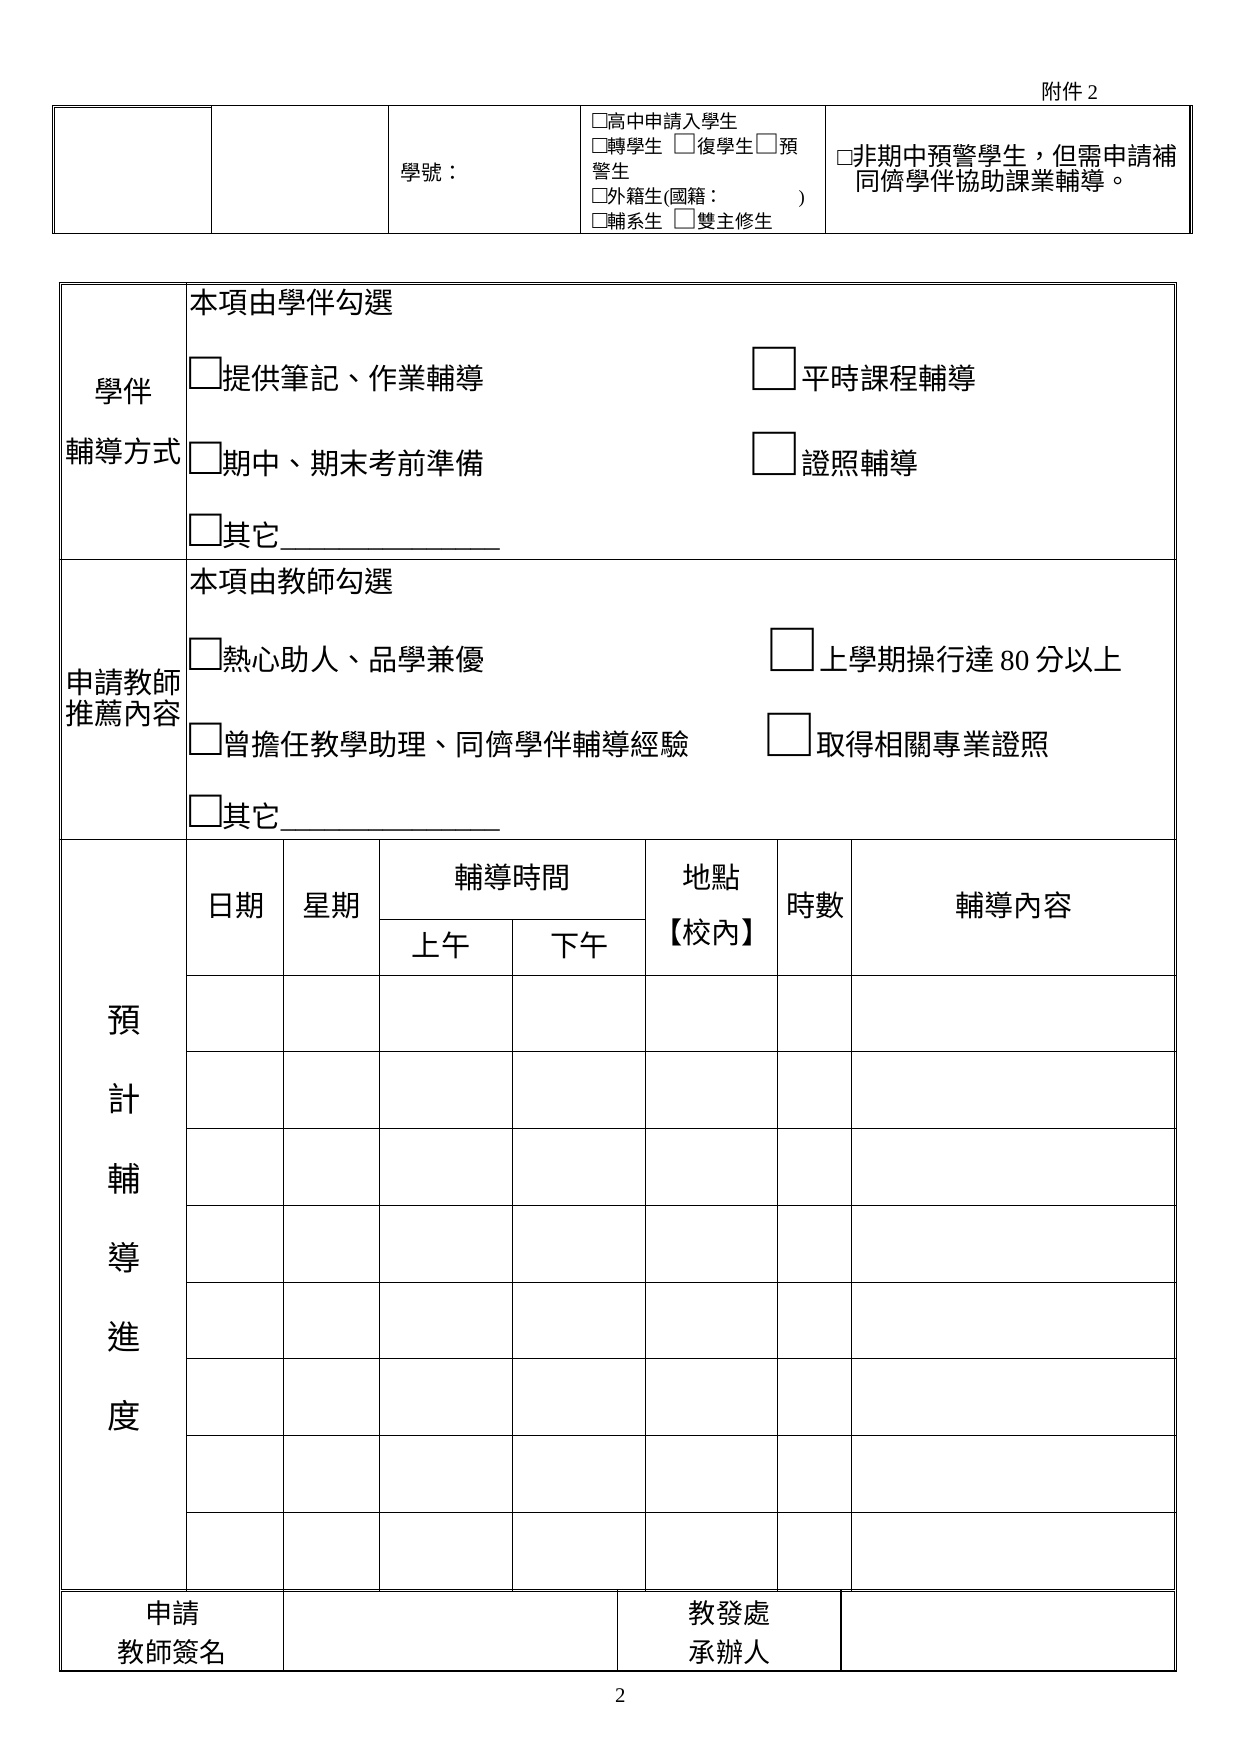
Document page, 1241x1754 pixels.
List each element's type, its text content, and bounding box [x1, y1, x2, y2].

table_cell [380, 1129, 512, 1205]
table_cell [55, 559, 59, 839]
table_cell [55, 1205, 59, 1282]
table_cell [513, 1436, 645, 1512]
table_cell [646, 976, 777, 1051]
table_cell [1177, 919, 1185, 974]
table_cell [380, 1359, 512, 1435]
table_cell [513, 1206, 645, 1282]
table_cell [842, 1592, 1174, 1670]
table_cell 預 計 輔 導 進 度 [62, 840, 186, 1589]
table_cell [1177, 1589, 1185, 1670]
table_cell □非期中預警學生，但需申請補同儕學伴協助課業輔導。 [826, 106, 1189, 233]
table_cell [778, 1206, 851, 1282]
table_cell [852, 1206, 1174, 1282]
table_cell [55, 975, 59, 1051]
table_cell [778, 976, 851, 1051]
table_cell [380, 1283, 512, 1358]
table_cell [55, 1358, 59, 1435]
table_cell [513, 976, 645, 1051]
table_cell [380, 1052, 512, 1128]
table_cell [1177, 559, 1185, 839]
table_cell [380, 1206, 512, 1282]
table_cell [513, 1129, 645, 1205]
table_cell [646, 1436, 777, 1512]
table_cell 地點 【校內】 [646, 840, 777, 974]
table_cell [187, 1513, 283, 1589]
table_cell [187, 1436, 283, 1512]
table_cell [513, 1052, 645, 1128]
table_cell 學號： [389, 106, 580, 233]
table_cell [284, 1206, 379, 1282]
table_cell 時數 [778, 840, 851, 974]
table_cell [187, 1283, 283, 1358]
table_cell [284, 1052, 379, 1128]
table_cell [1177, 1358, 1185, 1435]
table_cell [646, 1283, 777, 1358]
table_cell [1177, 1435, 1185, 1512]
table_cell [646, 1359, 777, 1435]
table_cell [1177, 1282, 1185, 1358]
table_cell [187, 1206, 283, 1282]
table_cell [1177, 839, 1185, 919]
table_cell [284, 976, 379, 1051]
table_cell 日期 [187, 840, 283, 974]
table_cell [778, 1283, 851, 1358]
table_cell [55, 919, 59, 974]
table_cell [852, 976, 1174, 1051]
table_cell [55, 1435, 59, 1512]
table_header 本項由學伴勾選 □提供筆記、作業輔導 □平時課程輔導 □期中、期末考前準備 □證照輔導 □其它_______________ [187, 285, 1174, 558]
table_cell [55, 1051, 59, 1128]
table_cell [646, 1513, 777, 1589]
table_cell 下午 [513, 920, 645, 974]
table_cell [778, 1359, 851, 1435]
table_cell [284, 1436, 379, 1512]
table_cell [646, 1129, 777, 1205]
table_cell [187, 1359, 283, 1435]
table_cell 上午 [380, 920, 512, 974]
table_header [1177, 282, 1185, 558]
table_cell [852, 1359, 1174, 1435]
table_cell [852, 1283, 1174, 1358]
table_cell [646, 1206, 777, 1282]
table_cell [284, 1129, 379, 1205]
table_cell [55, 1512, 59, 1589]
table_cell [513, 1513, 645, 1589]
table_cell [55, 839, 59, 919]
table_header [55, 282, 59, 558]
table_cell [513, 1359, 645, 1435]
table_cell [55, 1589, 59, 1670]
table_cell [646, 1052, 777, 1128]
table_cell [284, 1359, 379, 1435]
table_cell [1177, 1512, 1185, 1589]
table_cell [778, 1513, 851, 1589]
table_cell [778, 1129, 851, 1205]
table_cell [284, 1513, 379, 1589]
table_cell [212, 106, 388, 233]
table_header 學伴 輔導方式 [62, 285, 186, 558]
table_cell 本項由教師勾選 □熱心助人、品學兼優 □上學期操行達80分以上 □曾擔任教學助理、同儕學伴輔導經驗 □取得相關專業證照 □其它_______________ [187, 560, 1174, 839]
table_cell [380, 976, 512, 1051]
table_cell [1177, 1128, 1185, 1205]
table_cell [778, 1436, 851, 1512]
table_cell [187, 976, 283, 1051]
table_cell [1177, 975, 1185, 1051]
table_cell [187, 1129, 283, 1205]
table_cell [55, 108, 211, 233]
table_cell [55, 1128, 59, 1205]
table_cell [852, 1052, 1174, 1128]
table_cell [778, 1052, 851, 1128]
table_cell [1177, 1205, 1185, 1282]
table_cell [380, 1436, 512, 1512]
table_cell 申請教師推薦內容 [62, 560, 186, 839]
table_cell 輔導內容 [852, 840, 1174, 974]
table_cell [187, 1052, 283, 1128]
table_cell [284, 1283, 379, 1358]
table_cell 教發處 承辦人 [618, 1592, 840, 1670]
table_cell [852, 1129, 1174, 1205]
table_cell [1177, 1051, 1185, 1128]
table_cell 輔導時間 [380, 840, 645, 919]
table_cell [55, 1282, 59, 1358]
table_cell 申請 教師簽名 [62, 1592, 283, 1670]
table_cell 星期 [284, 840, 379, 974]
table_cell [284, 1592, 617, 1670]
table_cell [380, 1513, 512, 1589]
table_cell [513, 1283, 645, 1358]
table_cell □高中申請入學生 □轉學生 □復學生□預警生 □外籍生(國籍： ) □輔系生 □雙主修生 [581, 106, 825, 233]
table_cell [852, 1436, 1174, 1512]
table_cell [852, 1513, 1174, 1589]
